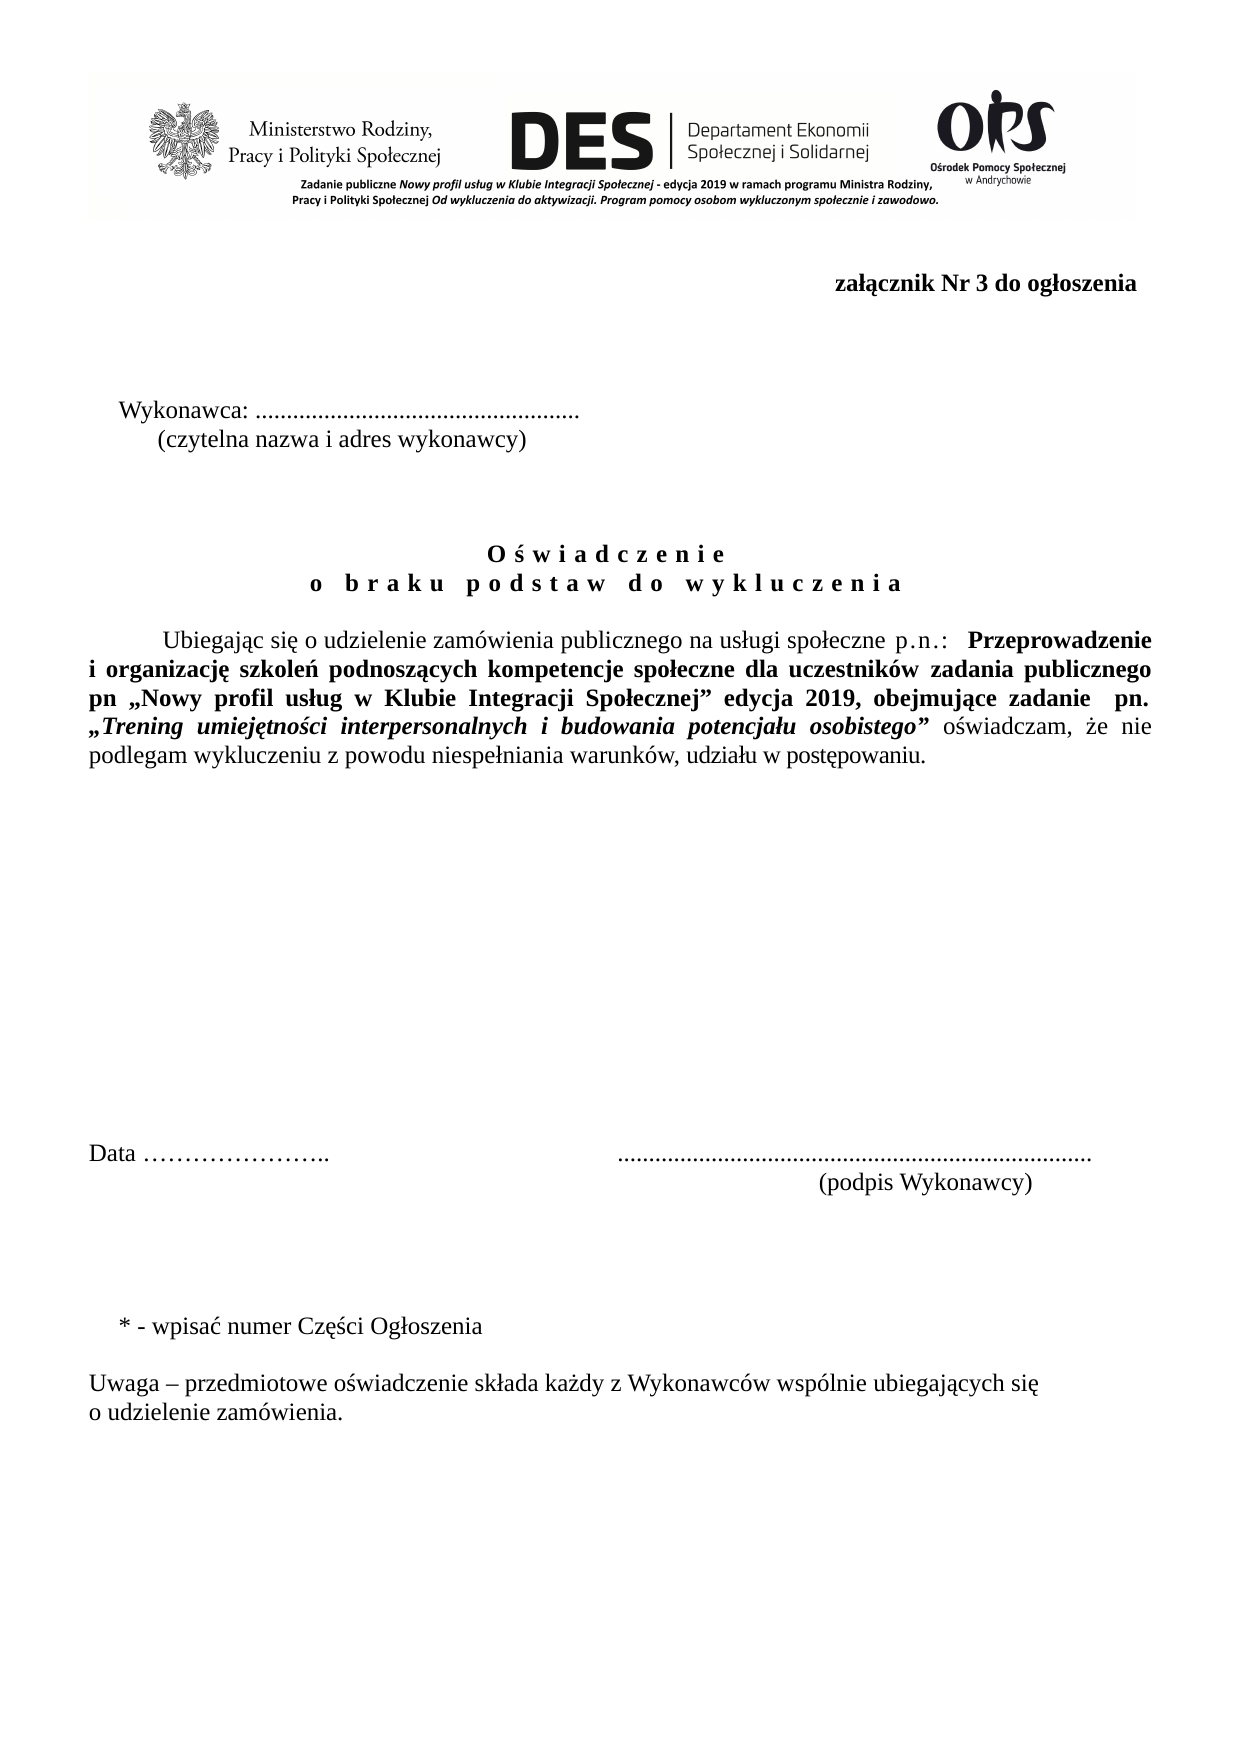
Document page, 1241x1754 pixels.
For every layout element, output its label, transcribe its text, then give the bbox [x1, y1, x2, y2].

text Ubiegając się o udzielenie zamówienia publicznego na usługi społeczne p.n.: Przeprowadzenie i organizację szkoleń podnoszących kompetencje społeczne dla uczestników zadania publicznego pn „Nowy profil usług w Klubie Integracji Społecznej” edycja 2019, obejmujące zadanie pn. „Trening umiejętności interpersonalnych i budowania potencjału osobistego” oświadczam, że nie podlegam wykluczeniu z powodu niespełniania warunków, udziału w postępowaniu. [89, 625, 1152, 769]
text (podpis Wykonawcy) [650, 1167, 1137, 1196]
text Wykonawca: .................................................... [118, 395, 1137, 424]
text (czytelna nazwa i adres wykonawcy) [89, 424, 1137, 453]
text Data ………………….. ............................................................................ [89, 1138, 1137, 1167]
text załącznik Nr 3 do ogłoszenia [89, 268, 1137, 296]
text o braku podstaw do wykluczenia [118, 568, 1093, 596]
text Uwaga – przedmiotowe oświadczenie składa każdy z Wykonawców wspólnie ubiegających się o udzielenie zamówienia. [89, 1368, 1137, 1426]
text Oświadczenie [118, 539, 1093, 568]
text * - wpisać numer Części Ogłoszenia [118, 1311, 1137, 1339]
